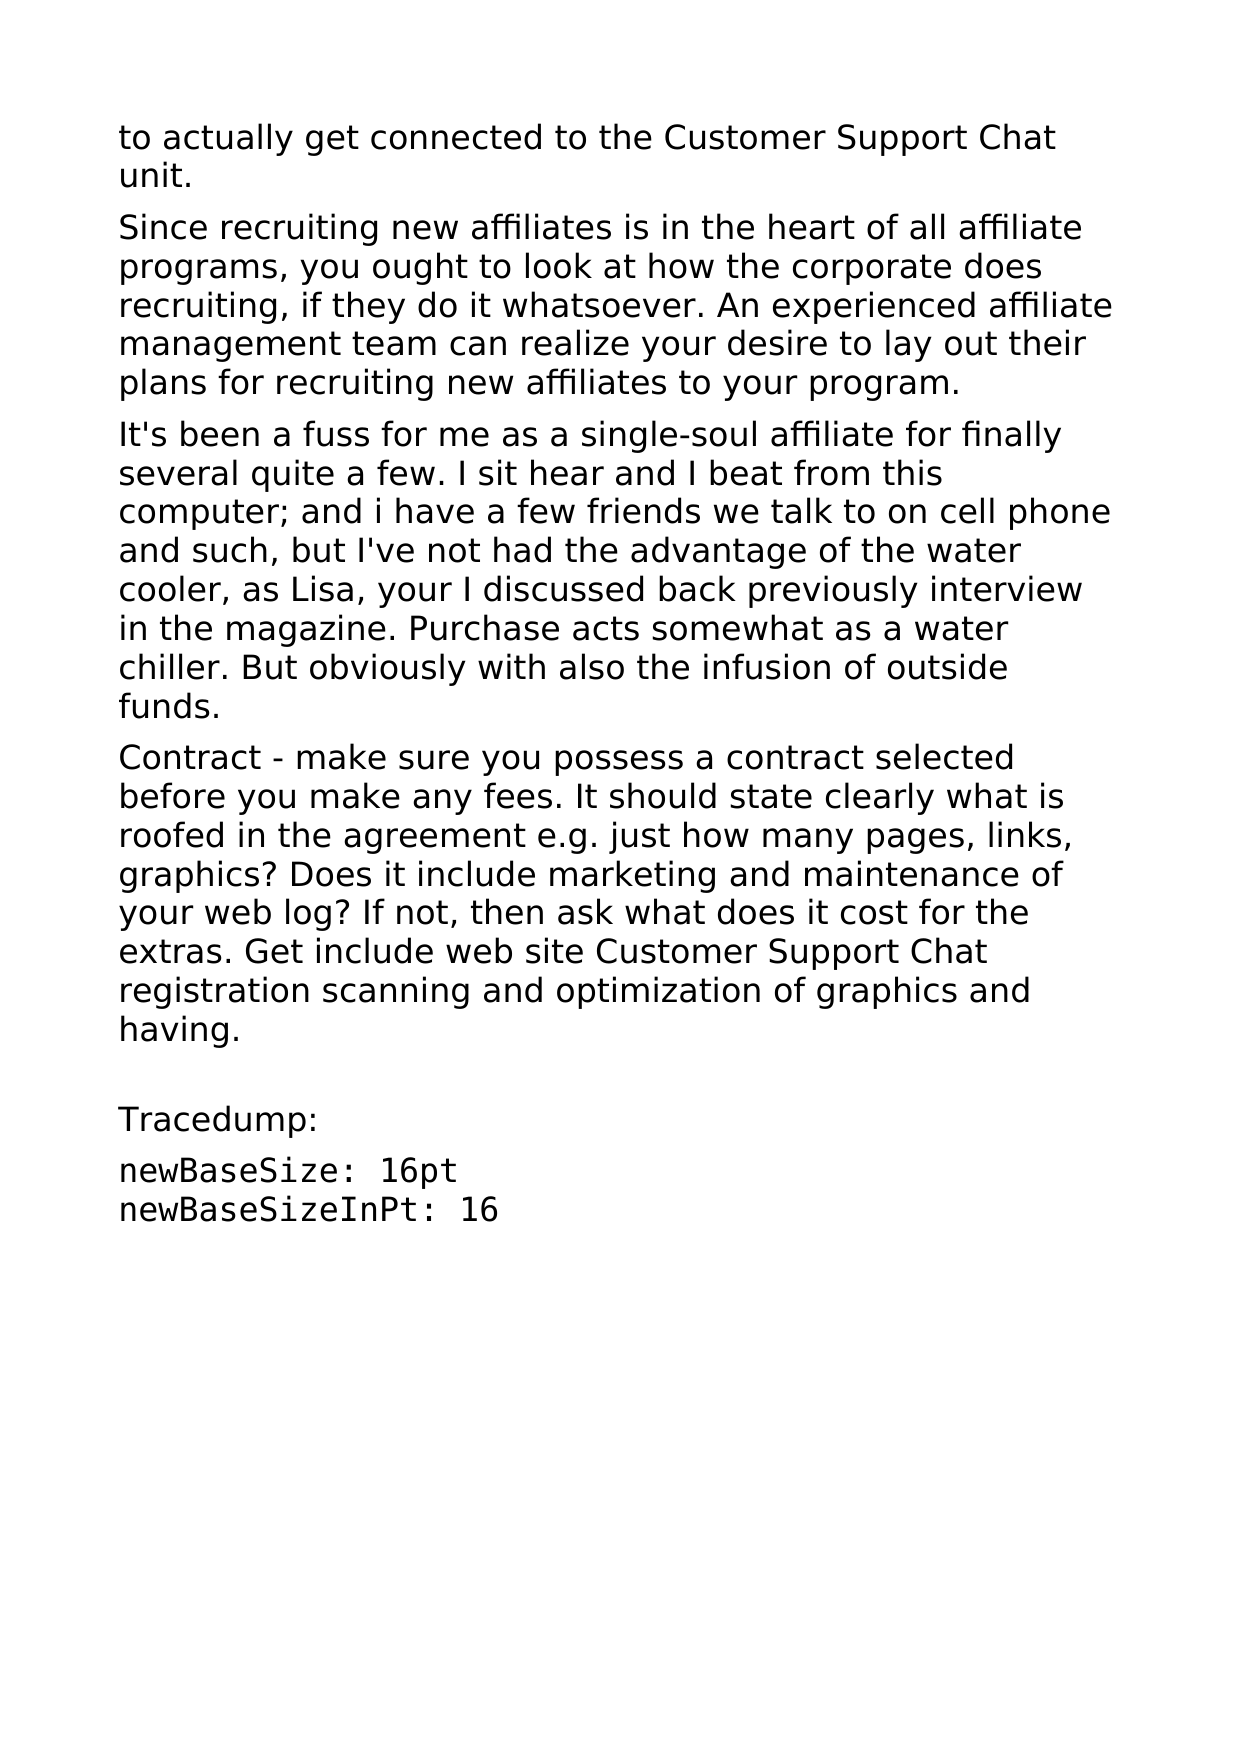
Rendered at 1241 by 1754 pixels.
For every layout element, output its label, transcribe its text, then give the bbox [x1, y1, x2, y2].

text Tracedump: [118, 1062, 1122, 1139]
text to actually get connected to the Customer Support Chat unit. [118, 118, 1122, 196]
text It's been a fuss for me as a single-soul affiliate for finally several quite a few. I sit hear and I beat from this computer; and i have a few friends we talk to on cell phone and such, but I've not had the advantage of the water cooler, as Lisa, your I discussed back previously interview in the magazine. Purchase acts somewhat as a water chiller. But obviously with also the infusion of outside funds. [118, 415, 1122, 726]
text Since recruiting new affiliates is in the heart of all affiliate programs, you ought to look at how the corporate does recruiting, if they do it whatsoever. An experienced affiliate management team can realize your desire to lay out their plans for recruiting new affiliates to your program. [118, 208, 1122, 403]
text newBaseSize: 16pt newBaseSizeInPt: 16 [118, 1152, 1122, 1230]
text Contract - make sure you possess a contract selected before you make any fees. It should state clearly what is roofed in the agreement e.g. just how many pages, links, graphics? Does it include marketing and maintenance of your web log? If not, then ask what does it cost for the extras. Get include web site Customer Support Chat registration scanning and optimization of graphics and having. [118, 738, 1122, 1049]
